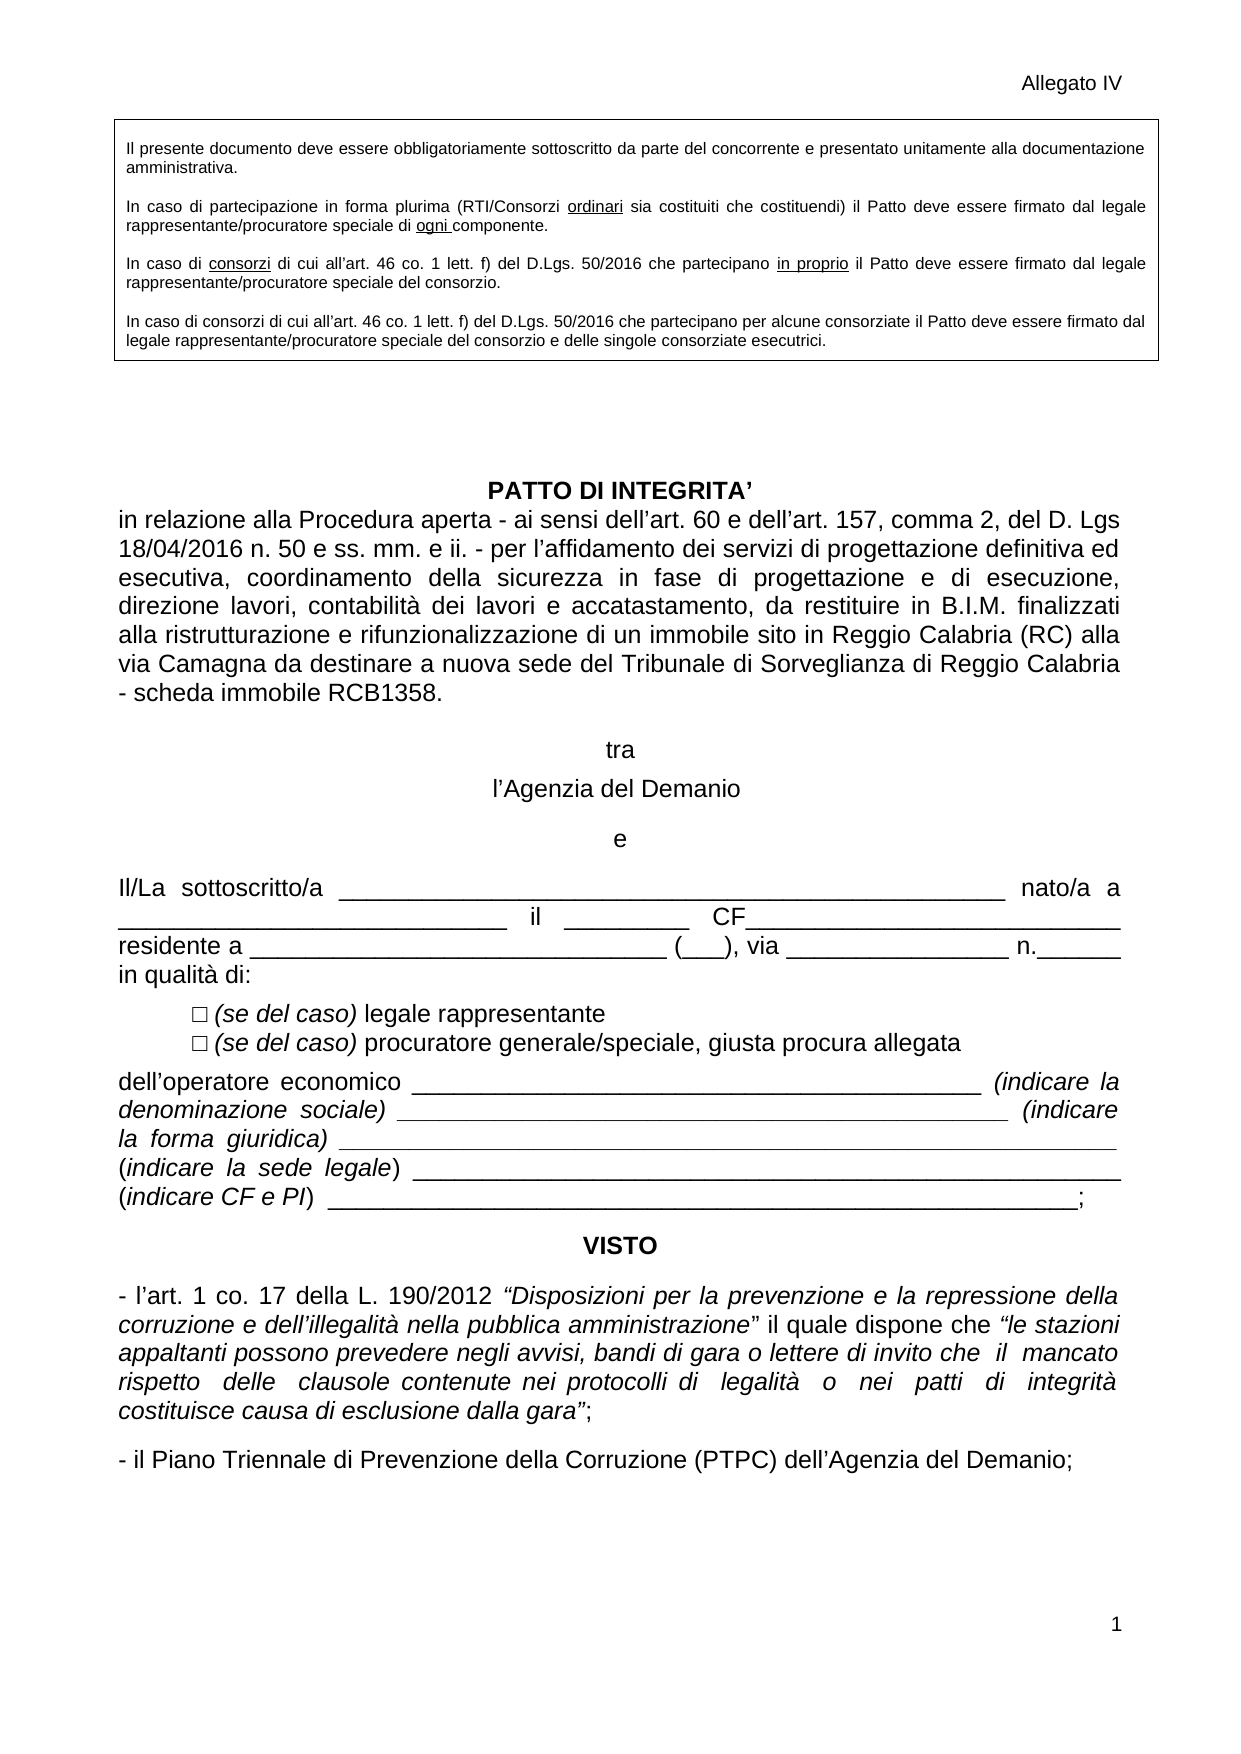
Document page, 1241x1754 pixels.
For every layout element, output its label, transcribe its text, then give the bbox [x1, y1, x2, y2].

text - il Piano Triennale di Prevenzione della Corruzione (PTPC) dell’Agenzia del Demanio; [118, 1445, 1122, 1474]
table_header Il presente documento deve essere obbligatoriamente sottoscritto da parte del concorrente e presentato unitamente alla documentazione amministrativa. In caso di partecipazione in forma plurima (RTI/Consorzi ordinari sia costituiti che costituendi) il Patto deve essere firmato dal legale rappresentante/procuratore speciale di ogni componente. In caso di consorzi di cui all’art. 46 co. 1 lett. f) del D.Lgs. 50/2016 che partecipano in proprio il Patto deve essere firmato dal legale rappresentante/procuratore speciale del consorzio. In caso di consorzi di cui all’art. 46 co. 1 lett. f) del D.Lgs. 50/2016 che partecipano per alcune consorziate il Patto deve essere firmato dal legale rappresentante/procuratore speciale del consorzio e delle singole consorziate esecutrici. [115, 120, 1158, 360]
text VISTO [118, 1231, 1122, 1260]
text in relazione alla Procedura aperta - ai sensi dell’art. 60 e dell’art. 157, comma 2, del D. Lgs 18/04/2016 n. 50 e ss. mm. e ii. - per l’affidamento dei servizi di progettazione definitiva ed esecutiva, coordinamento della sicurezza in fase di progettazione e di esecuzione, direzione lavori, contabilità dei lavori e accatastamento, da restituire in B.I.M. finalizzati alla ristrutturazione e rifunzionalizzazione di un immobile sito in Reggio Calabria (RC) alla via Camagna da destinare a nuova sede del Tribunale di Sorveglianza di Reggio Calabria - scheda immobile RCB1358. [118, 505, 1122, 706]
text PATTO DI INTEGRITA’ [118, 476, 1122, 505]
text - l’art. 1 co. 17 della L. 190/2012 “Disposizioni per la prevenzione e la repressione della corruzione e dell’illegalità nella pubblica amministrazione” il quale dispone che “le stazioni appaltanti possono prevedere negli avvisi, bandi di gara o lettere di invito che il mancato rispetto delle clausole contenute nei protocolli di legalità o nei patti di integrità costituisce causa di esclusione dalla gara”; [118, 1281, 1122, 1424]
text e [118, 824, 1122, 852]
text dell’operatore economico _________________________________________ (indicare la denominazione sociale) ____________________________________________ (indicare la forma giuridica) ________________________________________________________ (indicare la sede legale) ___________________________________________________ (indicare CF e PI) ______________________________________________________; [118, 1067, 1122, 1210]
text l’Agenzia del Demanio [118, 774, 1122, 803]
text □ (se del caso) legale rappresentante [192, 999, 1122, 1027]
text □ (se del caso) procuratore generale/speciale, giusta procura allegata [192, 1027, 1122, 1056]
text Il/La sottoscritto/a ________________________________________________ nato/a a ____________________________ il _________ CF___________________________ residente a ______________________________ (___), via ________________ n.______ in qualità di: [118, 873, 1122, 988]
text tra [118, 735, 1122, 764]
